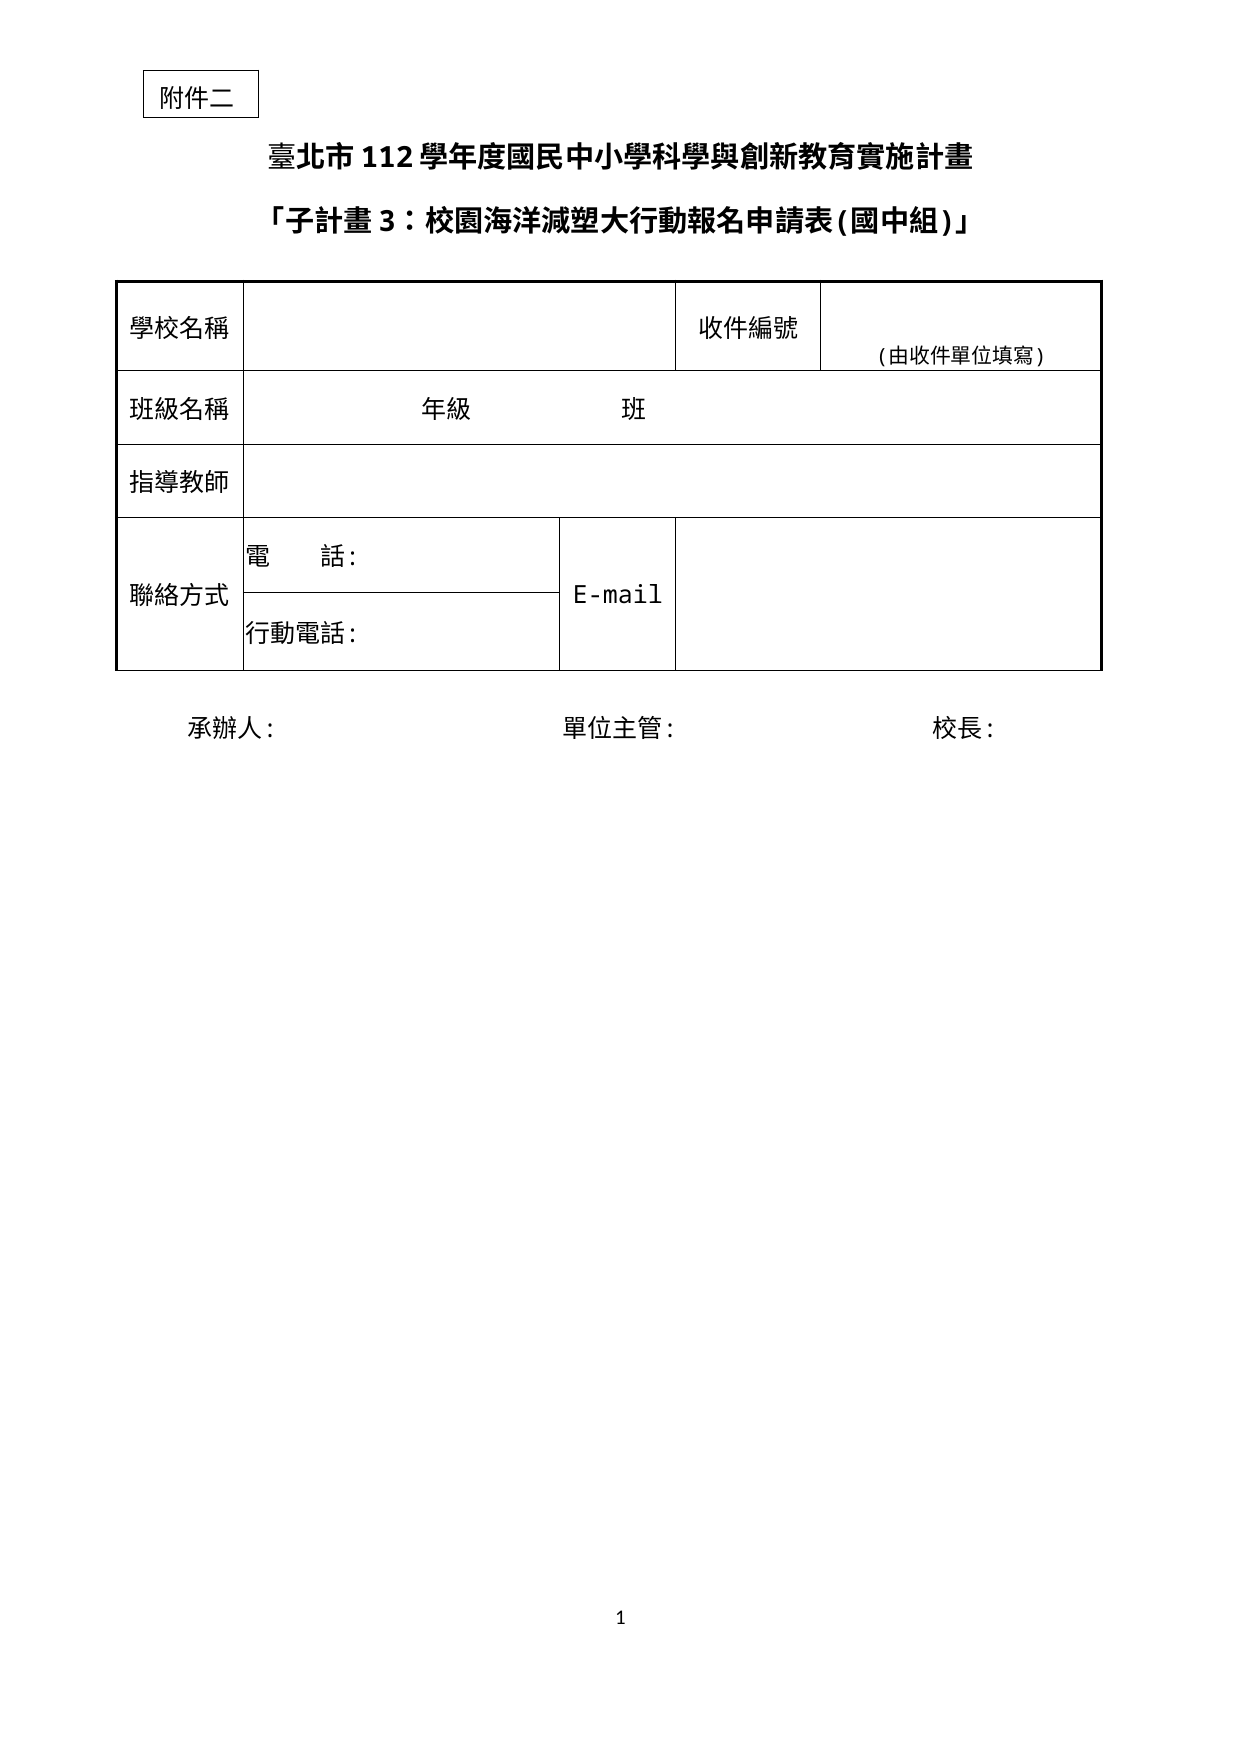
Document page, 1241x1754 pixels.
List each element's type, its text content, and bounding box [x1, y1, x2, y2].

table_header [244, 283, 675, 370]
table_cell [676, 518, 1100, 670]
text 臺北市112學年度國民中小學科學與創新教育實施計畫 [187, 134, 1053, 176]
table_cell 行動電話: [244, 593, 559, 670]
table_cell 電 話: [244, 518, 559, 592]
table_cell 年級 班 [244, 371, 1100, 443]
text [144, 71, 258, 117]
table_cell 班級名稱 [118, 371, 243, 443]
text 「子計畫3：校園海洋減塑大行動報名申請表(國中組)」 [187, 197, 1053, 240]
table_header 收件編號 [676, 283, 820, 370]
table_cell 指導教師 [118, 445, 243, 517]
table_cell E-mail [560, 518, 675, 670]
table_cell 聯絡方式 [118, 518, 243, 670]
table_header 學校名稱 [118, 283, 243, 370]
table_header (由收件單位填寫) [821, 283, 1100, 370]
table_cell [244, 445, 1100, 517]
text 承辦人: 單位主管: 校長: [187, 708, 1102, 745]
text 附件二 [159, 78, 243, 109]
